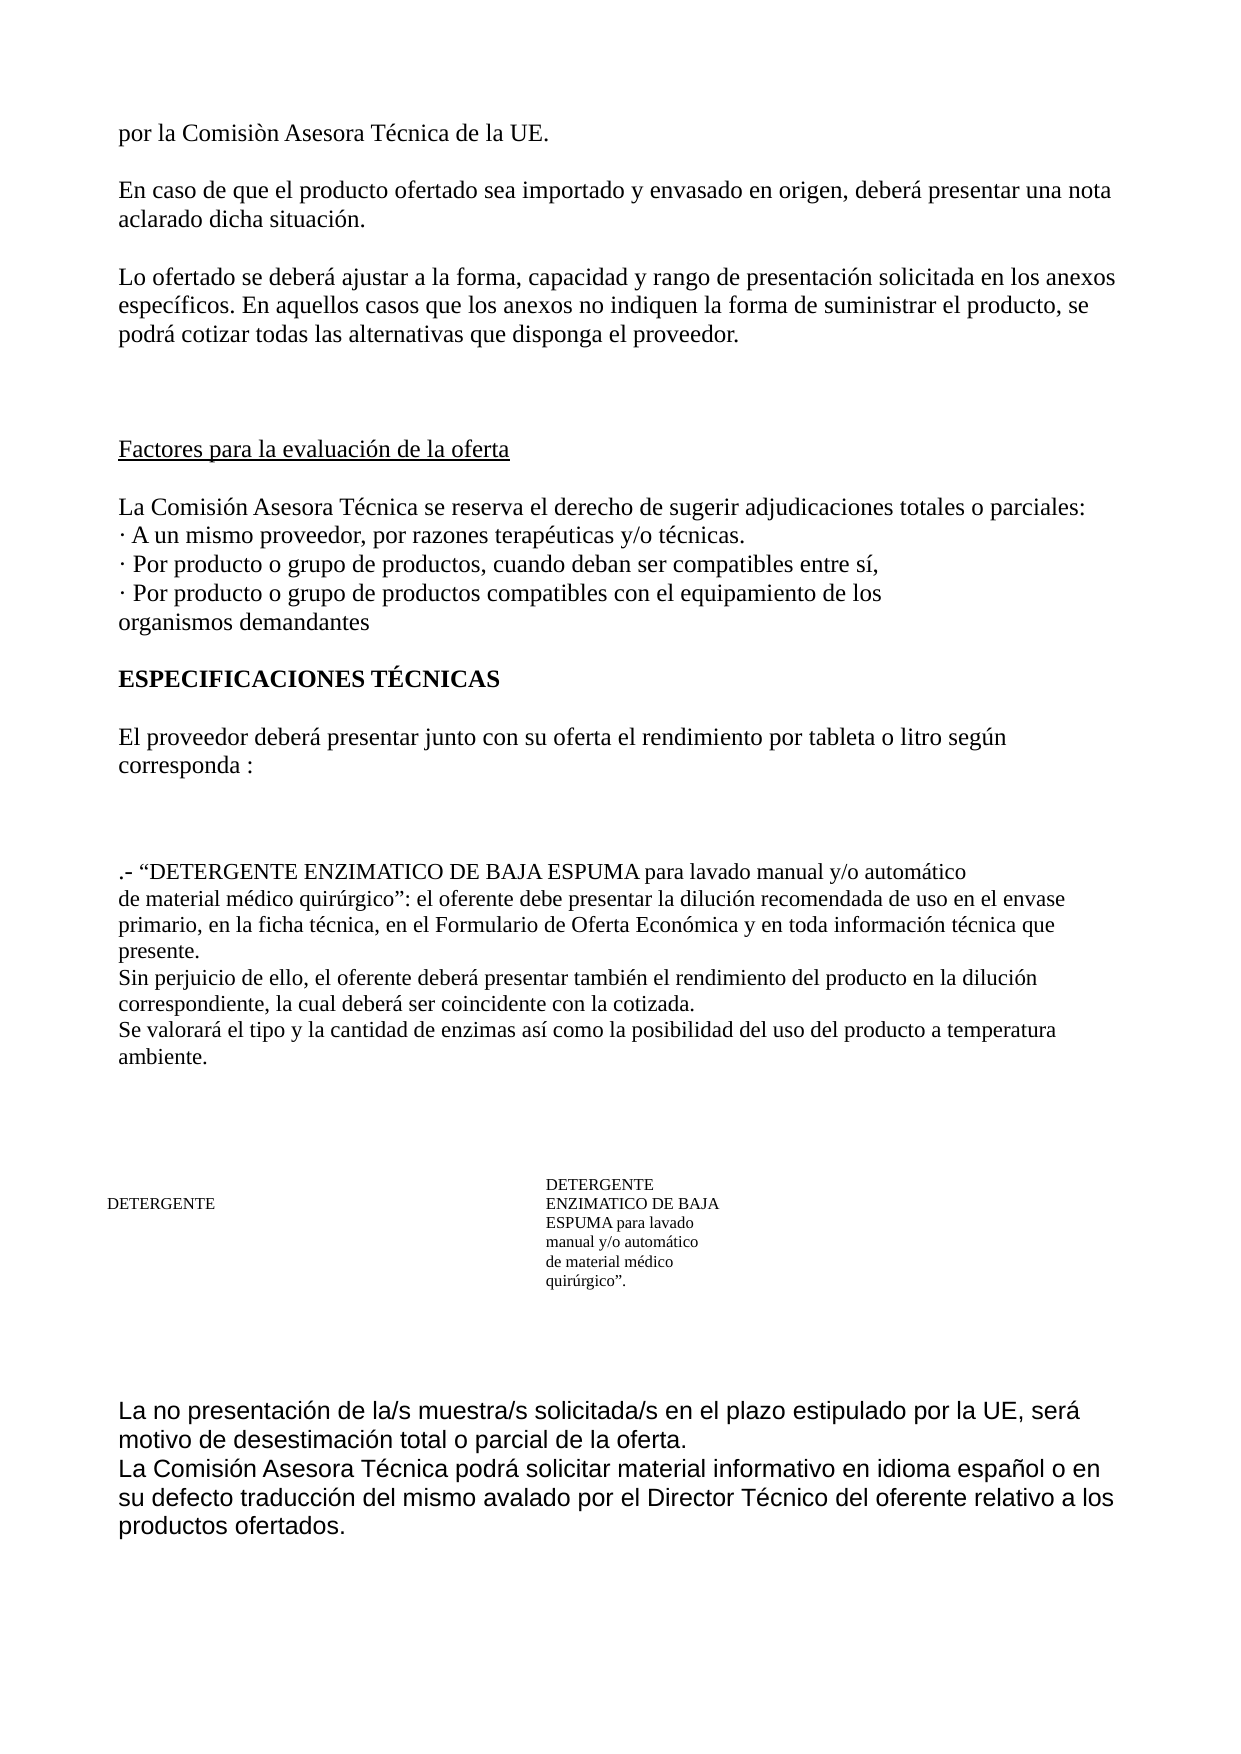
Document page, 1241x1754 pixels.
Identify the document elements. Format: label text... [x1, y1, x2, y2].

table_header [754, 1156, 973, 1175]
table_cell DETERGENTE [96, 1175, 534, 1290]
text Lo ofertado se deberá ajustar a la forma, capacidad y rango de presentación solicitada en los anexos específicos. En aquellos casos que los anexos no indiquen la forma de suministrar el producto, se podrá cotizar todas las alternativas que disponga el proveedor. [118, 233, 1122, 377]
text Factores para la evaluación de la oferta [118, 434, 1122, 492]
text por la Comisiòn Asesora Técnica de la UE. [118, 118, 1122, 147]
text La Comisión Asesora Técnica se reserva el derecho de sugerir adjudicaciones totales o parciales: · A un mismo proveedor, por razones terapéuticas y/o técnicas. · Por producto o grupo de productos, cuando deban ser compatibles entre sí, · Por producto o grupo de productos compatibles con el equipamiento de los organismos demandantes [118, 492, 1122, 664]
text El proveedor deberá presentar junto con su oferta el rendimiento por tableta o litro según corresponda : [118, 722, 1122, 779]
table_cell [754, 1175, 973, 1290]
text La no presentación de la/s muestra/s solicitada/s en el plazo estipulado por la UE, será motivo de desestimación total o parcial de la oferta. La Comisión Asesora Técnica podrá solicitar material informativo en idioma español o en su defecto traducción del mismo avalado por el Director Técnico del oferente relativo a los productos ofertados. [118, 1367, 1122, 1540]
text En caso de que el producto ofertado sea importado y envasado en origen, deberá presentar una nota aclarado dicha situación. [118, 176, 1122, 233]
table_cell DETERGENTE ENZIMATICO DE BAJA ESPUMA para lavado manual y/o automático de material médico quirúrgico”. [534, 1175, 754, 1290]
text .- “DETERGENTE ENZIMATICO DE BAJA ESPUMA para lavado manual y/o automático de material médico quirúrgico”: el oferente debe presentar la dilución recomendada de uso en el envase primario, en la ficha técnica, en el Formulario de Oferta Económica y en toda información técnica que presente. [118, 856, 1122, 964]
text ESPECIFICACIONES TÉCNICAS [118, 664, 1122, 693]
table_header [534, 1156, 754, 1175]
text Sin perjuicio de ello, el oferente deberá presentar también el rendimiento del producto en la dilución correspondiente, la cual deberá ser coincidente con la cotizada. Se valorará el tipo y la cantidad de enzimas así como la posibilidad del uso del producto a temperatura ambiente. [118, 964, 1122, 1069]
table_header [96, 1156, 534, 1175]
